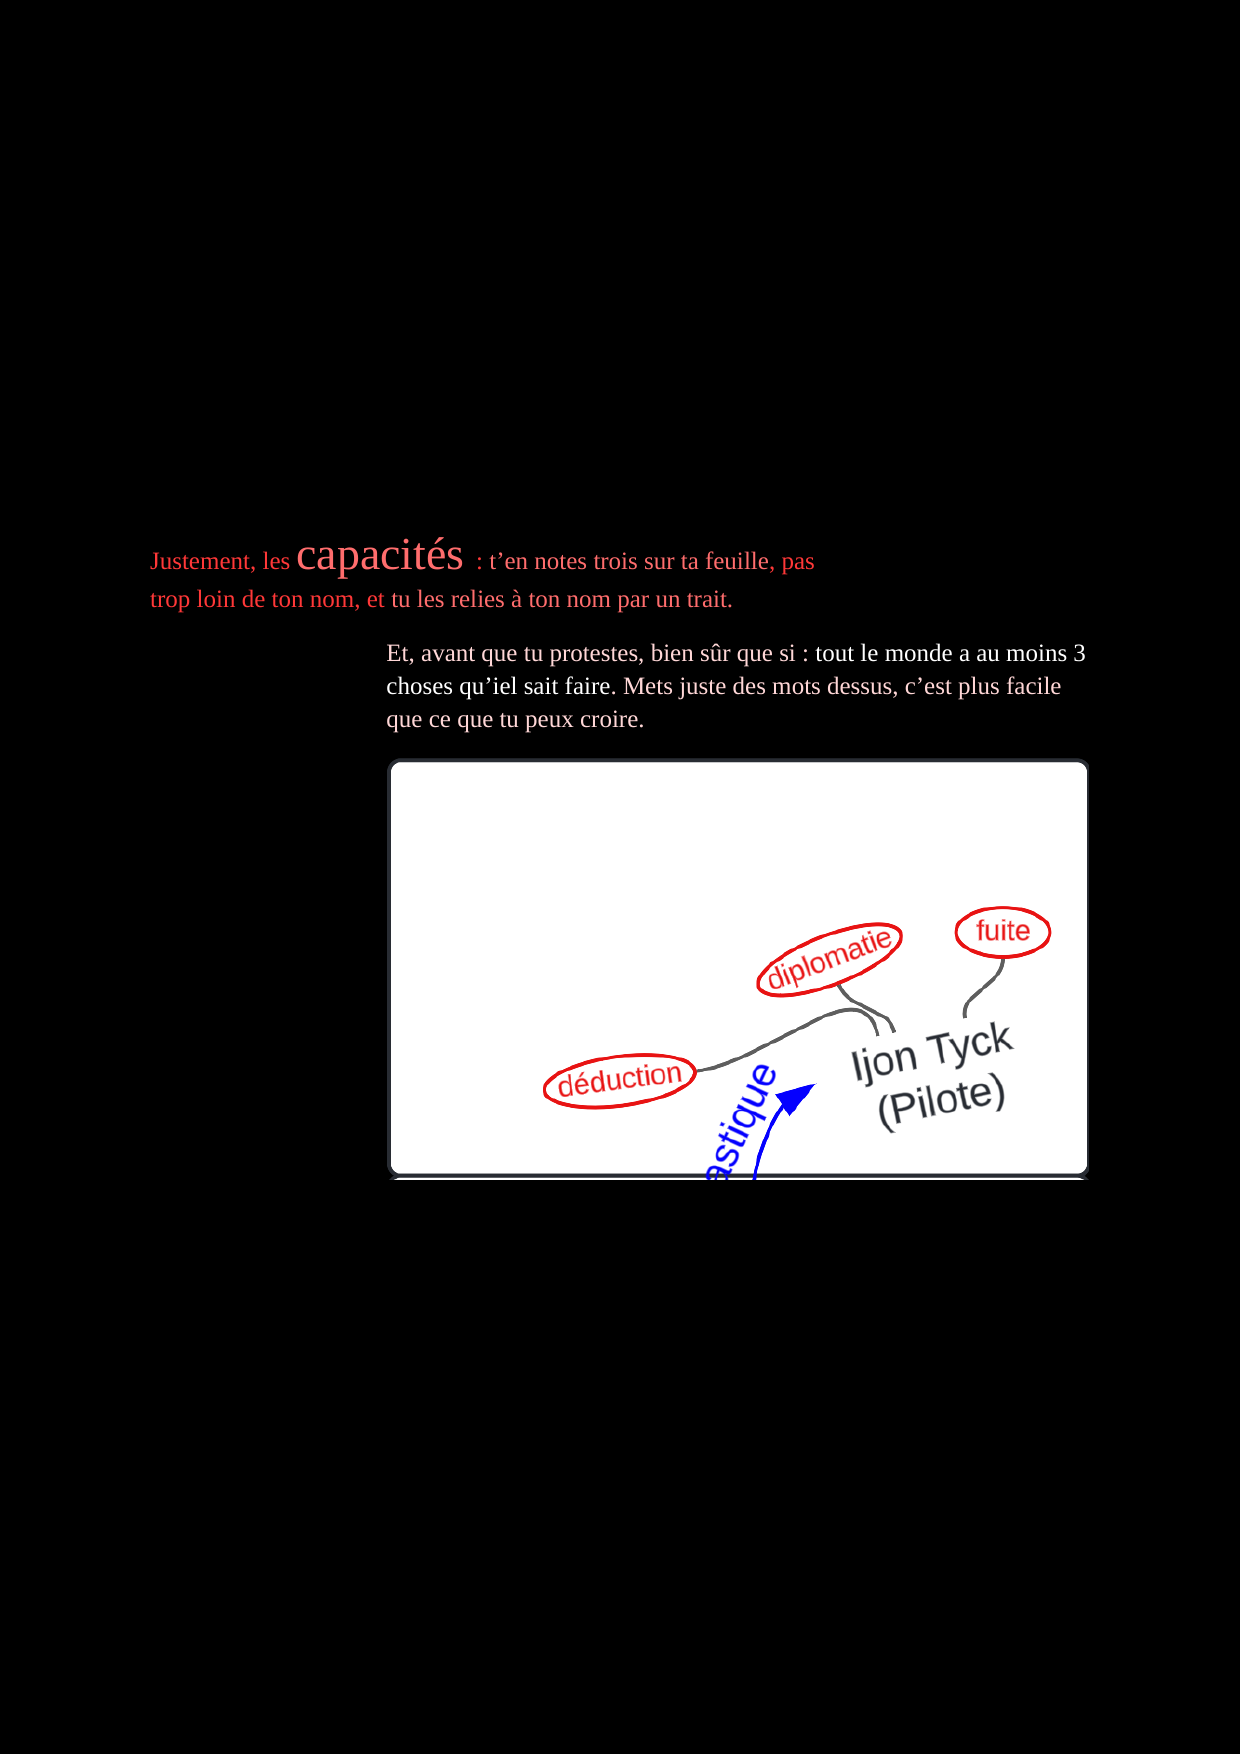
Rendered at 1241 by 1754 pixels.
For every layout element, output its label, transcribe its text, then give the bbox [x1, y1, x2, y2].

picture [384, 757, 1089, 1180]
text Justement, les capacités : t’en notes trois sur ta feuille, pas trop loin de ton nom, et tu les relies à ton nom par un trait. [150, 527, 858, 613]
text Et, avant que tu protestes, bien sûr que si : tout le monde a au moins 3 choses qu’iel sait faire. Mets juste des mots dessus, c’est plus facile que ce que tu peux croire. [386, 638, 1094, 733]
